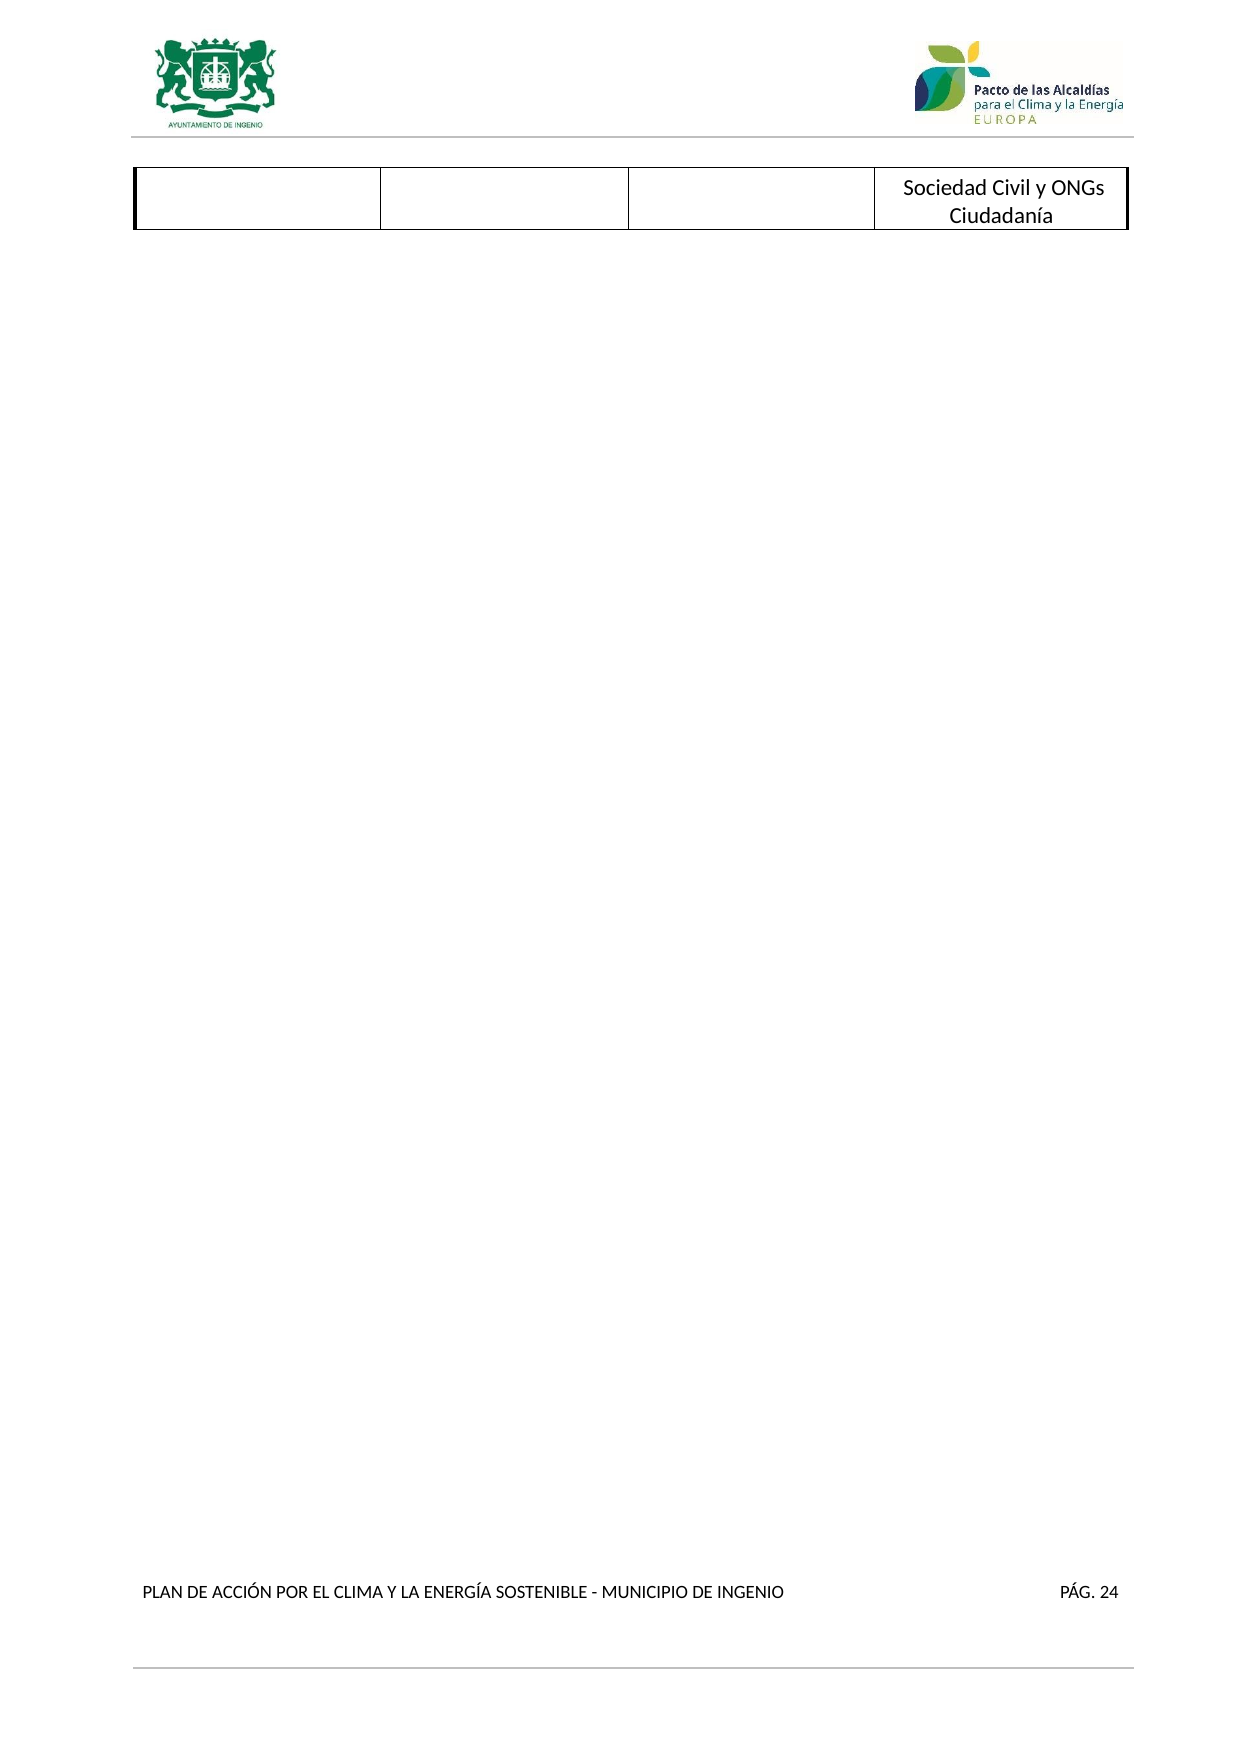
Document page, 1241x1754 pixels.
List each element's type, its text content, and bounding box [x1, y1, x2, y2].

table_cell [381, 168, 628, 229]
table_cell [629, 168, 874, 229]
table_cell [137, 168, 380, 229]
table_cell Sociedad Civil y ONGs Ciudadanía [875, 168, 1126, 229]
